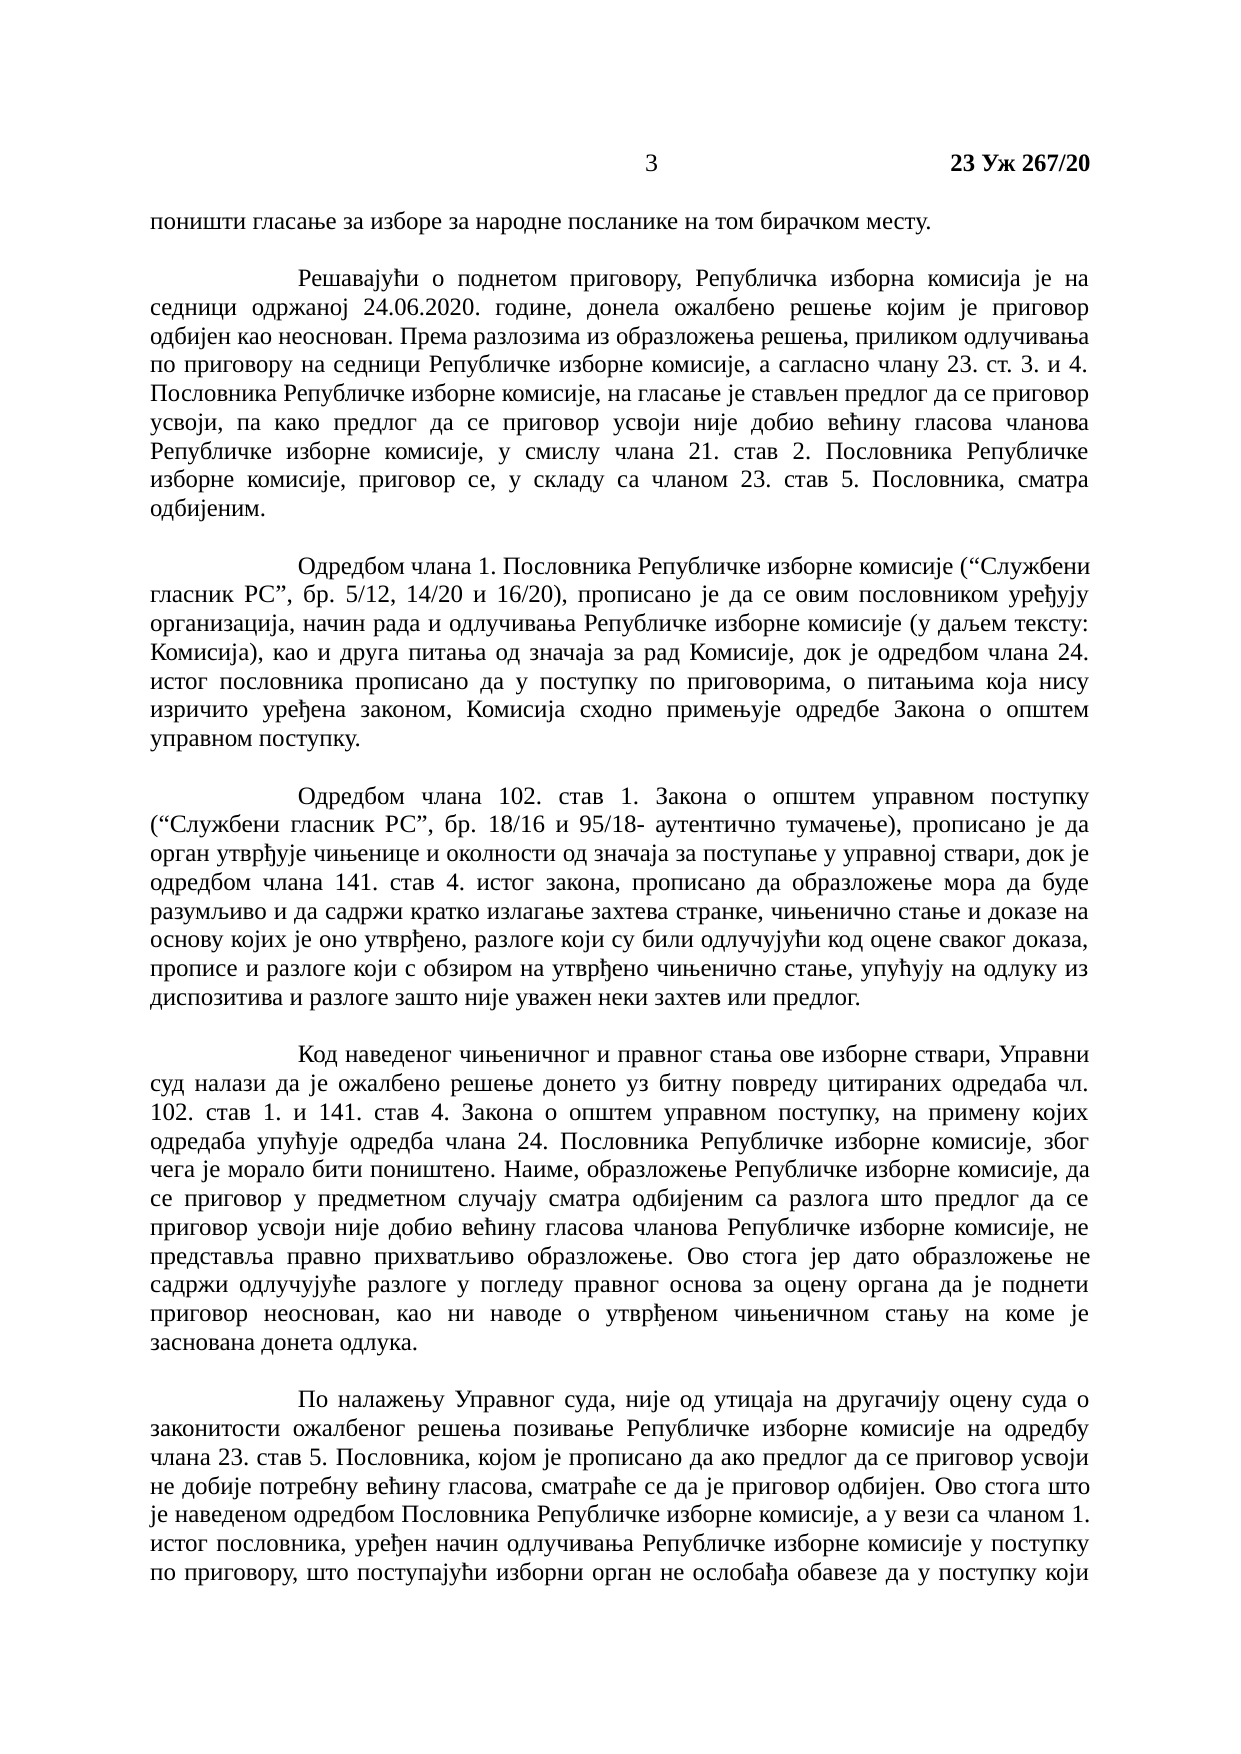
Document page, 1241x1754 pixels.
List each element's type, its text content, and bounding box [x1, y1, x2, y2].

text Одредбом члана 102. став 1. Закона о општем управном поступку (“Службени гласник РС”, бр. 18/16 и 95/18- аутентично тумачење), прописано је да орган утврђује чињенице и околности од значаја за поступање у управној ствари, док је одредбом члана 141. став 4. истог закона, прописано да образложење мора да буде разумљиво и да садржи кратко излагање захтева странке, чињенично стање и доказе на основу којих је оно утврђено, разлоге који су били одлучујући код оцене сваког доказа, прописе и разлоге који с обзиром на утврђено чињенично стање, упућују на одлуку из диспозитива и разлоге зашто није уважен неки захтев или предлог. [150, 781, 1090, 1011]
text Одредбом члана 1. Пословника Републичке изборне комисије (“Службени гласник РС”, бр. 5/12, 14/20 и 16/20), прописано је да се овим пословником уређују организација, начин рада и одлучивања Републичке изборне комисије (у даљем тексту: Комисија), као и друга питања од значаја за рад Комисије, док је одредбом члана 24. истог пословника прописано да у поступку по приговорима, о питањима која нису изричито уређена законом, Комисија сходно примењује одредбе Закона о општем управном поступку. [150, 551, 1090, 752]
text Решавајући о поднетом приговору, Републичка изборна комисија је на седници одржаној 24.06.2020. године, донела ожалбено решење којим је приговор одбијен као неоснован. Према разлозима из образложења решења, приликом одлучивања по приговору на седници Републичке изборне комисије, а сагласно члану 23. ст. 3. и 4. Пословника Републичке изборне комисије, на гласање је стављен предлог да се приговор усвоји, па како предлог да се приговор усвоји није добио већину гласова чланова Републичке изборне комисије, у смислу члана 21. став 2. Пословника Републичке изборне комисије, приговор се, у складу са чланом 23. став 5. Пословника, сматра одбијеним. [150, 263, 1090, 522]
text поништи гласање за изборе за народне посланике на том бирачком месту. [150, 206, 1090, 234]
text Код наведеног чињеничног и правног стања ове изборне ствари, Управни суд налази да је ожалбено решење донето уз битну повреду цитираних одредаба чл. 102. став 1. и 141. став 4. Закона о општем управном поступку, на примену којих одредаба упућује одредба члана 24. Пословника Републичке изборне комисије, због чега је морало бити поништено. Наиме, образложење Републичке изборне комисије, да се приговор у предметном случају сматра одбијеним са разлога што предлог да се приговор усвоји није добио већину гласова чланова Републичке изборне комисије, не представља правно прихватљиво образложење. Ово стога јер дато образложење не садржи одлучујуће разлоге у погледу правног основа за оцену органа да је поднети приговор неоснован, као ни наводе о утврђеном чињеничном стању на коме је заснована донета одлука. [150, 1039, 1090, 1356]
text По налажењу Управног суда, није од утицаја на другачију оцену суда о законитости ожалбеног решења позивање Републичке изборне комисије на одредбу члана 23. став 5. Пословника, којом је прописано да ако предлог да се приговор усвоји не добије потребну већину гласова, сматраће се да је приговор одбијен. Ово стога што је наведеном одредбом Пословника Републичке изборне комисије, а у вези са чланом 1. истог пословника, уређен начин одлучивања Републичке изборне комисије у поступку по приговору, што поступајући изборни орган не ослобађа обавезе да у поступку који [150, 1384, 1090, 1586]
